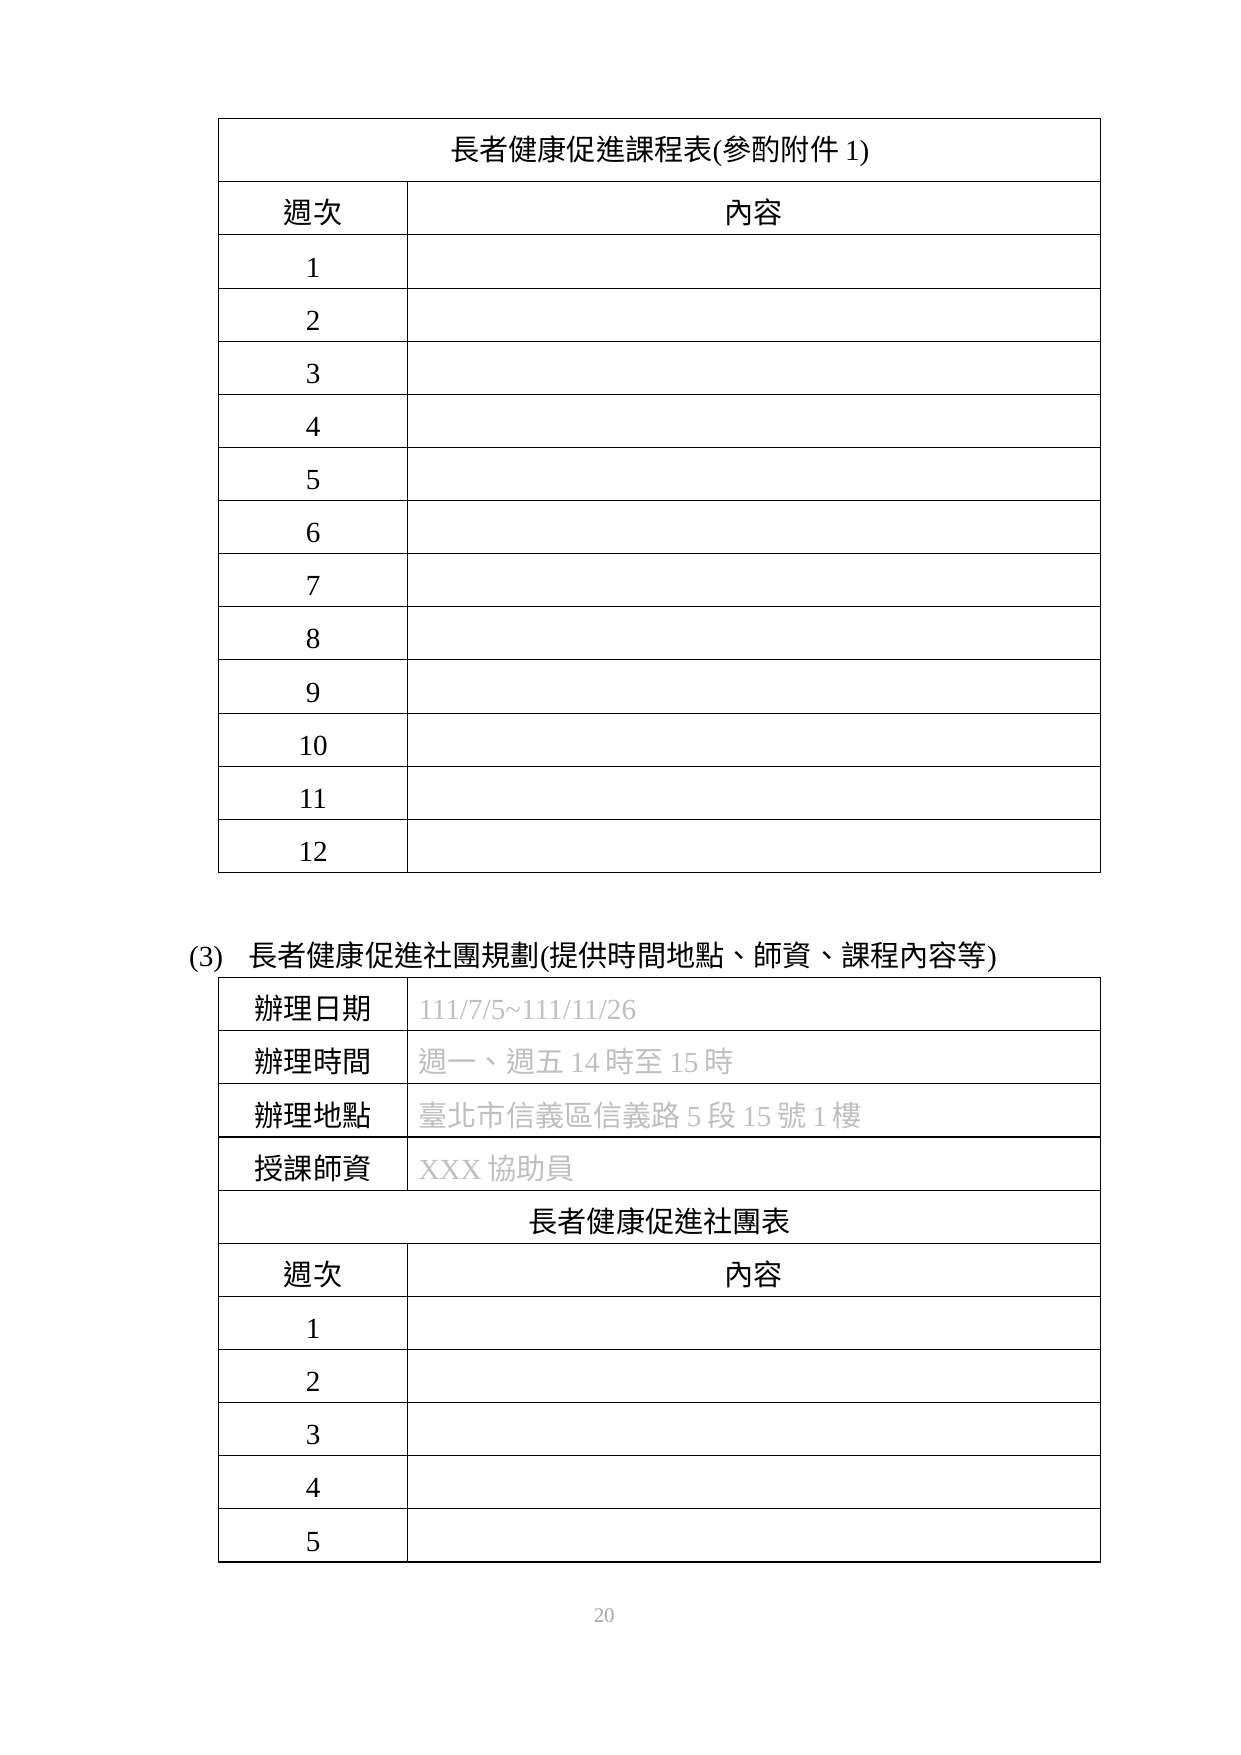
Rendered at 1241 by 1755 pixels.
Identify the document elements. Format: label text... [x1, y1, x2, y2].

table_cell 10 [219, 714, 407, 766]
table_cell 週一、週五14時至15時 [408, 1031, 1100, 1083]
table_cell XXX協助員 [408, 1138, 1100, 1189]
table_cell 7 [219, 554, 407, 606]
table_cell 4 [219, 1456, 407, 1508]
table_cell [408, 1456, 1100, 1508]
table_cell 1 [219, 235, 407, 287]
table_cell 內容 [408, 182, 1100, 234]
table_cell 內容 [408, 1244, 1100, 1296]
table_cell 週次 [219, 182, 407, 234]
table_cell 辦理地點 [219, 1084, 407, 1136]
table_cell [408, 660, 1100, 712]
table_cell [408, 395, 1100, 447]
list 長者健康促進社團規劃(提供時間地點、師資、課程內容等) [189, 925, 1078, 977]
table_cell [408, 554, 1100, 606]
table_cell [408, 235, 1100, 287]
table_cell [408, 448, 1100, 500]
table_header 111/7/5~111/11/26 [408, 978, 1100, 1030]
table_cell [408, 767, 1100, 819]
table_cell 5 [219, 1509, 407, 1561]
table_cell [408, 714, 1100, 766]
table_cell [408, 607, 1100, 659]
table_cell [408, 1403, 1100, 1455]
table_cell 長者健康促進課程表(參酌附件1) [219, 119, 1100, 181]
table_cell 週次 [219, 1244, 407, 1296]
table_cell [408, 1509, 1100, 1561]
table_cell [408, 1350, 1100, 1402]
table_cell 3 [219, 1403, 407, 1455]
table_cell 3 [219, 342, 407, 394]
table_cell [408, 820, 1100, 872]
table_cell [408, 289, 1100, 341]
table_cell 2 [219, 1350, 407, 1402]
table_cell 4 [219, 395, 407, 447]
table_cell 1 [219, 1297, 407, 1349]
table_cell 授課師資 [219, 1138, 407, 1189]
table_cell 12 [219, 820, 407, 872]
table_cell 6 [219, 501, 407, 553]
table_cell 11 [219, 767, 407, 819]
table_cell 辦理時間 [219, 1031, 407, 1083]
table_header 辦理日期 [219, 978, 407, 1030]
table_cell [408, 1297, 1100, 1349]
table_cell [408, 501, 1100, 553]
table_cell 長者健康促進社團表 [219, 1191, 1100, 1243]
table_cell [408, 342, 1100, 394]
table_cell 9 [219, 660, 407, 712]
table_cell 8 [219, 607, 407, 659]
table_cell 2 [219, 289, 407, 341]
table_cell 5 [219, 448, 407, 500]
table_cell 臺北市信義區信義路5段15號1樓 [408, 1084, 1100, 1136]
